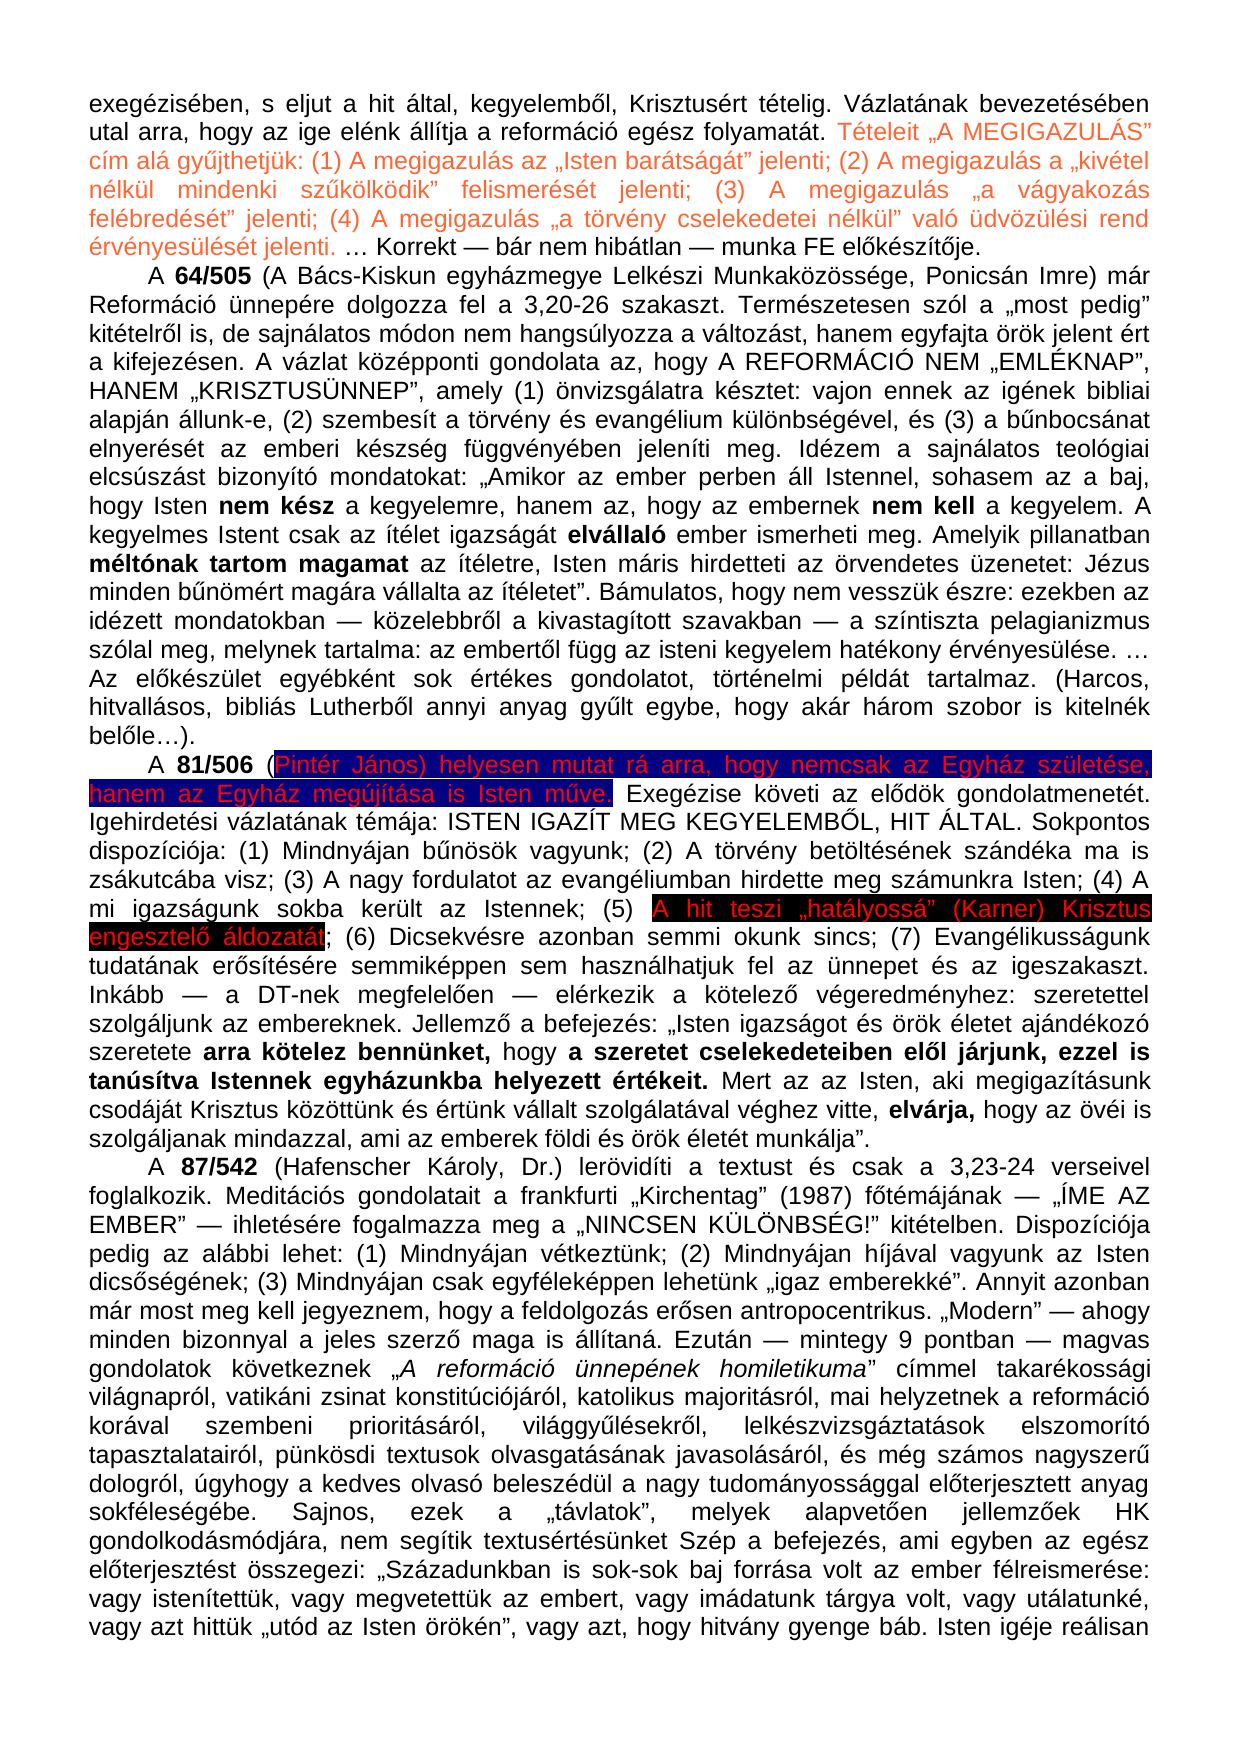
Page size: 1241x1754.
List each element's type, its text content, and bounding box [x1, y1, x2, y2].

text A 64/505 (A Bács-Kiskun egyházmegye Lelkészi Munkaközössége, Ponicsán Imre) már Reformáció ünnepére dolgozza fel a 3,20-26 szakaszt. Természetesen szól a „most pedig” kitételről is, de sajnálatos módon nem hangsúlyozza a változást, hanem egyfajta örök jelent ért a kifejezésen. A vázlat középponti gondolata az, hogy A REFORMÁCIÓ NEM „EMLÉKNAP”, HANEM „KRISZTUSÜNNEP”, amely (1) önvizsgálatra késztet: vajon ennek az igének bibliai alapján állunk‑e, (2) szembesít a törvény és evangélium különbségével, és (3) a bűnbocsánat elnyerését az emberi készség függvényében jeleníti meg. Idézem a sajnálatos teológiai elcsúszást bizonyító mondatokat: „Amikor az ember perben áll Istennel, sohasem az a baj, hogy Isten nem kész a kegyelemre, hanem az, hogy az embernek nem kell a kegyelem. A kegyelmes Istent csak az ítélet igazságát elvállaló ember ismerheti meg. Amelyik pillanatban méltónak tartom magamat az ítéletre, Isten máris hirdetteti az örvendetes üzenetet: Jézus minden bűnömért magára vállalta az ítéletet”. Bámulatos, hogy nem vesszük észre: ezekben az idézett mondatokban ― közelebbről a kivastagított szavakban ― a színtiszta pelagianizmus szólal meg, melynek tartalma: az embertől függ az isteni kegyelem hatékony érvényesülése. … Az előkészület egyébként sok értékes gondolatot, történelmi példát tartalmaz. (Harcos, hitvallásos, bibliás Lutherből annyi anyag gyűlt egybe, hogy akár három szobor is kitelnék belőle…). [88, 261, 1152, 750]
text A 87/542 (Hafenscher Károly, Dr.) lerövidíti a textust és csak a 3,23-24 verseivel foglalkozik. Meditációs gondolatait a frankfurti „Kirchentag” (1987) főtémájának ― „ÍME AZ EMBER” ― ihletésére fogalmazza meg a „NINCSEN KÜLÖNBSÉG!” kitételben. Dispozíciója pedig az alábbi lehet: (1) Mindnyájan vétkeztünk; (2) Mindnyájan híjával vagyunk az Isten dicsőségének; (3) Mindnyájan csak egyféleképpen lehetünk „igaz emberekké”. Annyit azonban már most meg kell jegyeznem, hogy a feldolgozás erősen antropocentrikus. „Modern” ― ahogy minden bizonnyal a jeles szerző maga is állítaná. Ezután ― mintegy 9 pontban ― magvas gondolatok következnek „A reformáció ünnepének homiletikuma” címmel takarékossági világnapról, vatikáni zsinat konstitúciójáról, katolikus majoritásról, mai helyzetnek a reformáció korával szembeni prioritásáról, világgyűlésekről, lelkészvizsgáztatások elszomorító tapasztalatairól, pünkösdi textusok olvasgatásának javasolásáról, és még számos nagyszerű dologról, úgyhogy a kedves olvasó beleszédül a nagy tudományossággal előterjesztett anyag sokféleségébe. Sajnos, ezek a „távlatok”, melyek alapvetően jellemzőek HK gondolkodásmódjára, nem segítik textusértésünket Szép a befejezés, ami egyben az egész előterjesztést összegezi: „Századunkban is sok-sok baj forrása volt az ember félreismerése: vagy istenítettük, vagy megvetettük az embert, vagy imádatunk tárgya volt, vagy utálatunké, vagy azt hittük „utód az Isten örökén”, vagy azt, hogy hitvány gyenge báb. Isten igéje reálisan [88, 1152, 1152, 1641]
text exegézisében, s eljut a hit által, kegyelemből, Krisztusért tételig. Vázlatának bevezetésében utal arra, hogy az ige elénk állítja a reformáció egész folyamatát. Tételeit „A MEGIGAZULÁS” cím alá gyűjthetjük: (1) A megigazulás az „Isten barátságát” jelenti; (2) A megigazulás a „kivétel nélkül mindenki szűkölködik” felismerését jelenti; (3) A megigazulás „a vágyakozás felébredését” jelenti; (4) A megigazulás „a törvény cselekedetei nélkül” való üdvözülési rend érvényesülését jelenti. … Korrekt ― bár nem hibátlan ― munka FE előkészítője. [88, 88, 1152, 261]
text A 81/506 (Pintér János) helyesen mutat rá arra, hogy nemcsak az Egyház születése, hanem az Egyház megújítása is Isten műve. Exegézise követi az elődök gondolatmenetét. Igehirdetési vázlatának témája: ISTEN IGAZÍT MEG KEGYELEMBŐL, HIT ÁLTAL. Sokpontos dispozíciója: (1) Mindnyájan bűnösök vagyunk; (2) A törvény betöltésének szándéka ma is zsákutcába visz; (3) A nagy fordulatot az evangéliumban hirdette meg számunkra Isten; (4) A mi igazságunk sokba került az Istennek; (5) A hit teszi „hatályossá” (Karner) Krisztus engesztelő áldozatát; (6) Dicsekvésre azonban semmi okunk sincs; (7) Evangélikusságunk tudatának erősítésére semmiképpen sem használhatjuk fel az ünnepet és az igeszakaszt. Inkább ― a DT-nek megfelelően ― elérkezik a kötelező végeredményhez: szeretettel szolgáljunk az embereknek. Jellemző a befejezés: „Isten igazságot és örök életet ajándékozó szeretete arra kötelez bennünket, hogy a szeretet cselekedeteiben elől járjunk, ezzel is tanúsítva Istennek egyházunkba helyezett értékeit. Mert az az Isten, aki megigazításunk csodáját Krisztus közöttünk és értünk vállalt szolgálatával véghez vitte, elvárja, hogy az övéi is szolgáljanak mindazzal, ami az emberek földi és örök életét munkálja”. [88, 750, 1152, 1152]
